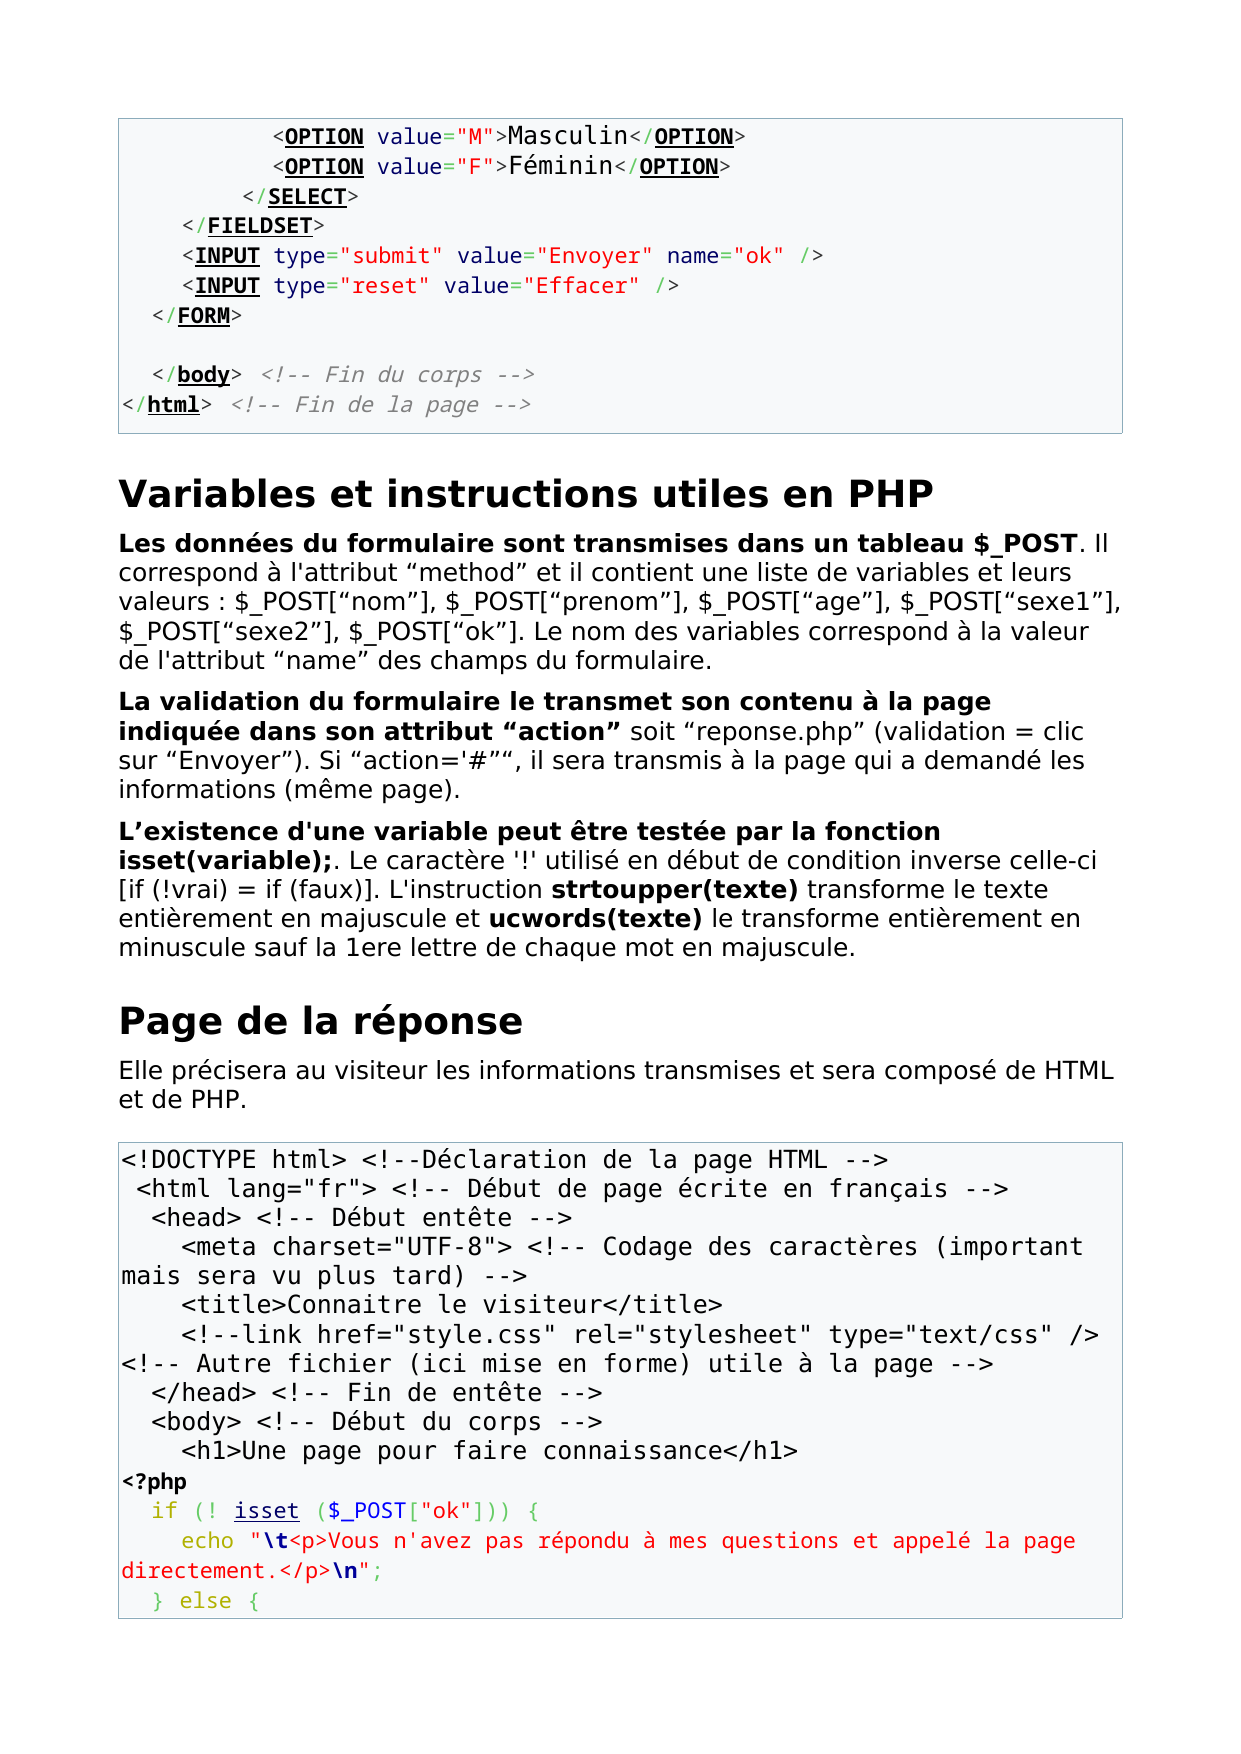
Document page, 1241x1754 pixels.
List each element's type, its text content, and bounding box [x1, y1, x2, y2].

subtitle Variables et instructions utiles en PHP [118, 473, 1122, 517]
table_header <!DOCTYPE html> <!--Déclaration de la page HTML --> <html lang="fr"> <!-- Début de page écrite en français --> <head> <!-- Début entête --> <meta charset="UTF-8"> <!-- Codage des caractères (important mais sera vu plus tard) --> <title>Connaitre le visiteur</title> <!--link href="style.css" rel="stylesheet" type="text/css" /> <!-- Autre fichier (ici mise en forme) utile à la page --> </head> <!-- Fin de entête --> <body> <!-- Début du corps --> <h1>Une page pour faire connaissance</h1> <?php if (! isset ($_POST["ok"])) { echo "\t<p>Vous n'avez pas répondu à mes questions et appelé la page directement.</p>\n"; } else { [119, 1143, 1122, 1617]
table_header <OPTION value="M">Masculin</OPTION> <OPTION value="F">Féminin</OPTION> </SELECT> </FIELDSET> <INPUT type="submit" value="Envoyer" name="ok" /> <INPUT type="reset" value="Effacer" /> </FORM> </body> <!-- Fin du corps --> </html> <!-- Fin de la page --> [119, 119, 1122, 433]
text La validation du formulaire le transmet son contenu à la page indiquée dans son attribut “action” soit “reponse.php” (validation = clic sur “Envoyer”). Si “action='#”“, il sera transmis à la page qui a demandé les informations (même page). [118, 687, 1122, 804]
subtitle Page de la réponse [118, 1000, 1122, 1044]
text Les données du formulaire sont transmises dans un tableau $_POST. Il correspond à l'attribut “method” et il contient une liste de variables et leurs valeurs : $_POST[“nom”], $_POST[“prenom”], $_POST[“age”], $_POST[“sexe1”], $_POST[“sexe2”], $_POST[“ok”]. Le nom des variables correspond à la valeur de l'attribut “name” des champs du formulaire. [118, 529, 1122, 675]
text Elle précisera au visiteur les informations transmises et sera composé de HTML et de PHP. [118, 1056, 1122, 1114]
text L’existence d'une variable peut être testée par la fonction isset(variable);. Le caractère '!' utilisé en début de condition inverse celle-ci [if (!vrai) = if (faux)]. L'instruction strtoupper(texte) transforme le texte entièrement en majuscule et ucwords(texte) le transforme entièrement en minuscule sauf la 1ere lettre de chaque mot en majuscule. [118, 817, 1122, 962]
